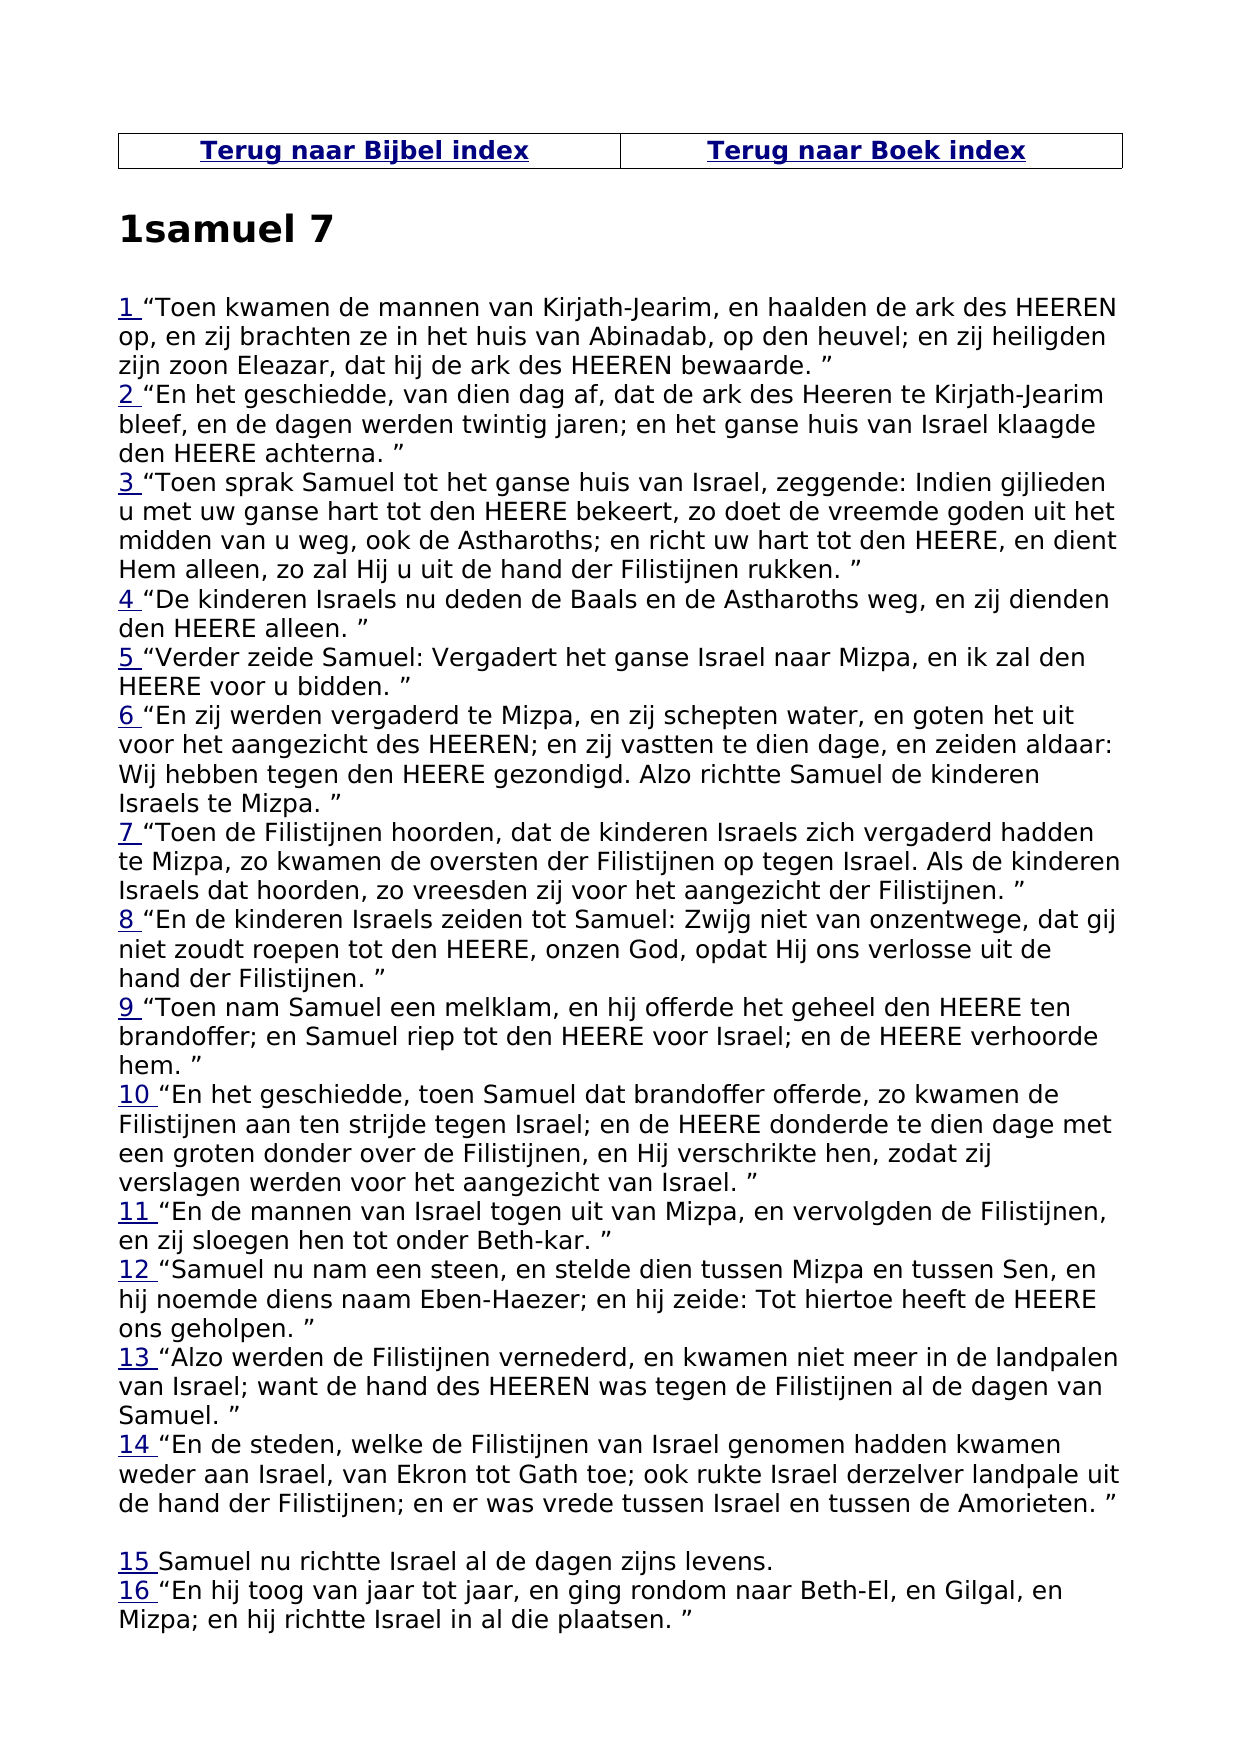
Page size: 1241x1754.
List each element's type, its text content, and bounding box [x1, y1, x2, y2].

table_header Terug naar Boek index [621, 134, 1122, 168]
subtitle 1samuel 7 [118, 208, 1122, 252]
text 1 “Toen kwamen de mannen van Kirjath-Jearim, en haalden de ark des HEEREN op, en zij brachten ze in het huis van Abinadab, op den heuvel; en zij heiligden zijn zoon Eleazar, dat hij de ark des HEEREN bewaarde. ” 2 “En het geschiedde, van dien dag af, dat de ark des Heeren te Kirjath-Jearim bleef, en de dagen werden twintig jaren; en het ganse huis van Israel klaagde den HEERE achterna. ” 3 “Toen sprak Samuel tot het ganse huis van Israel, zeggende: Indien gijlieden u met uw ganse hart tot den HEERE bekeert, zo doet de vreemde goden uit het midden van u weg, ook de Astharoths; en richt uw hart tot den HEERE, en dient Hem alleen, zo zal Hij u uit de hand der Filistijnen rukken. ” 4 “De kinderen Israels nu deden de Baals en de Astharoths weg, en zij dienden den HEERE alleen. ” 5 “Verder zeide Samuel: Vergadert het ganse Israel naar Mizpa, en ik zal den HEERE voor u bidden. ” 6 “En zij werden vergaderd te Mizpa, en zij schepten water, en goten het uit voor het aangezicht des HEEREN; en zij vastten te dien dage, en zeiden aldaar: Wij hebben tegen den HEERE gezondigd. Alzo richtte Samuel de kinderen Israels te Mizpa. ” 7 “Toen de Filistijnen hoorden, dat de kinderen Israels zich vergaderd hadden te Mizpa, zo kwamen de oversten der Filistijnen op tegen Israel. Als de kinderen Israels dat hoorden, zo vreesden zij voor het aangezicht der Filistijnen. ” 8 “En de kinderen Israels zeiden tot Samuel: Zwijg niet van onzentwege, dat gij niet zoudt roepen tot den HEERE, onzen God, opdat Hij ons verlosse uit de hand der Filistijnen. ” 9 “Toen nam Samuel een melklam, en hij offerde het geheel den HEERE ten brandoffer; en Samuel riep tot den HEERE voor Israel; en de HEERE verhoorde hem. ” 10 “En het geschiedde, toen Samuel dat brandoffer offerde, zo kwamen de Filistijnen aan ten strijde tegen Israel; en de HEERE donderde te dien dage met een groten donder over de Filistijnen, en Hij verschrikte hen, zodat zij verslagen werden voor het aangezicht van Israel. ” 11 “En de mannen van Israel togen uit van Mizpa, en vervolgden de Filistijnen, en zij sloegen hen tot onder Beth-kar. ” 12 “Samuel nu nam een steen, en stelde dien tussen Mizpa en tussen Sen, en hij noemde diens naam Eben-Haezer; en hij zeide: Tot hiertoe heeft de HEERE ons geholpen. ” 13 “Alzo werden de Filistijnen vernederd, en kwamen niet meer in de landpalen van Israel; want de hand des HEEREN was tegen de Filistijnen al de dagen van Samuel. ” 14 “En de steden, welke de Filistijnen van Israel genomen hadden kwamen weder aan Israel, van Ekron tot Gath toe; ook rukte Israel derzelver landpale uit de hand der Filistijnen; en er was vrede tussen Israel en tussen de Amorieten. ” 15 Samuel nu richtte Israel al de dagen zijns levens. 16 “En hij toog van jaar tot jaar, en ging rondom naar Beth-El, en Gilgal, en Mizpa; en hij richtte Israel in al die plaatsen. ” [118, 264, 1122, 1635]
table_header Terug naar Bijbel index [119, 134, 620, 168]
